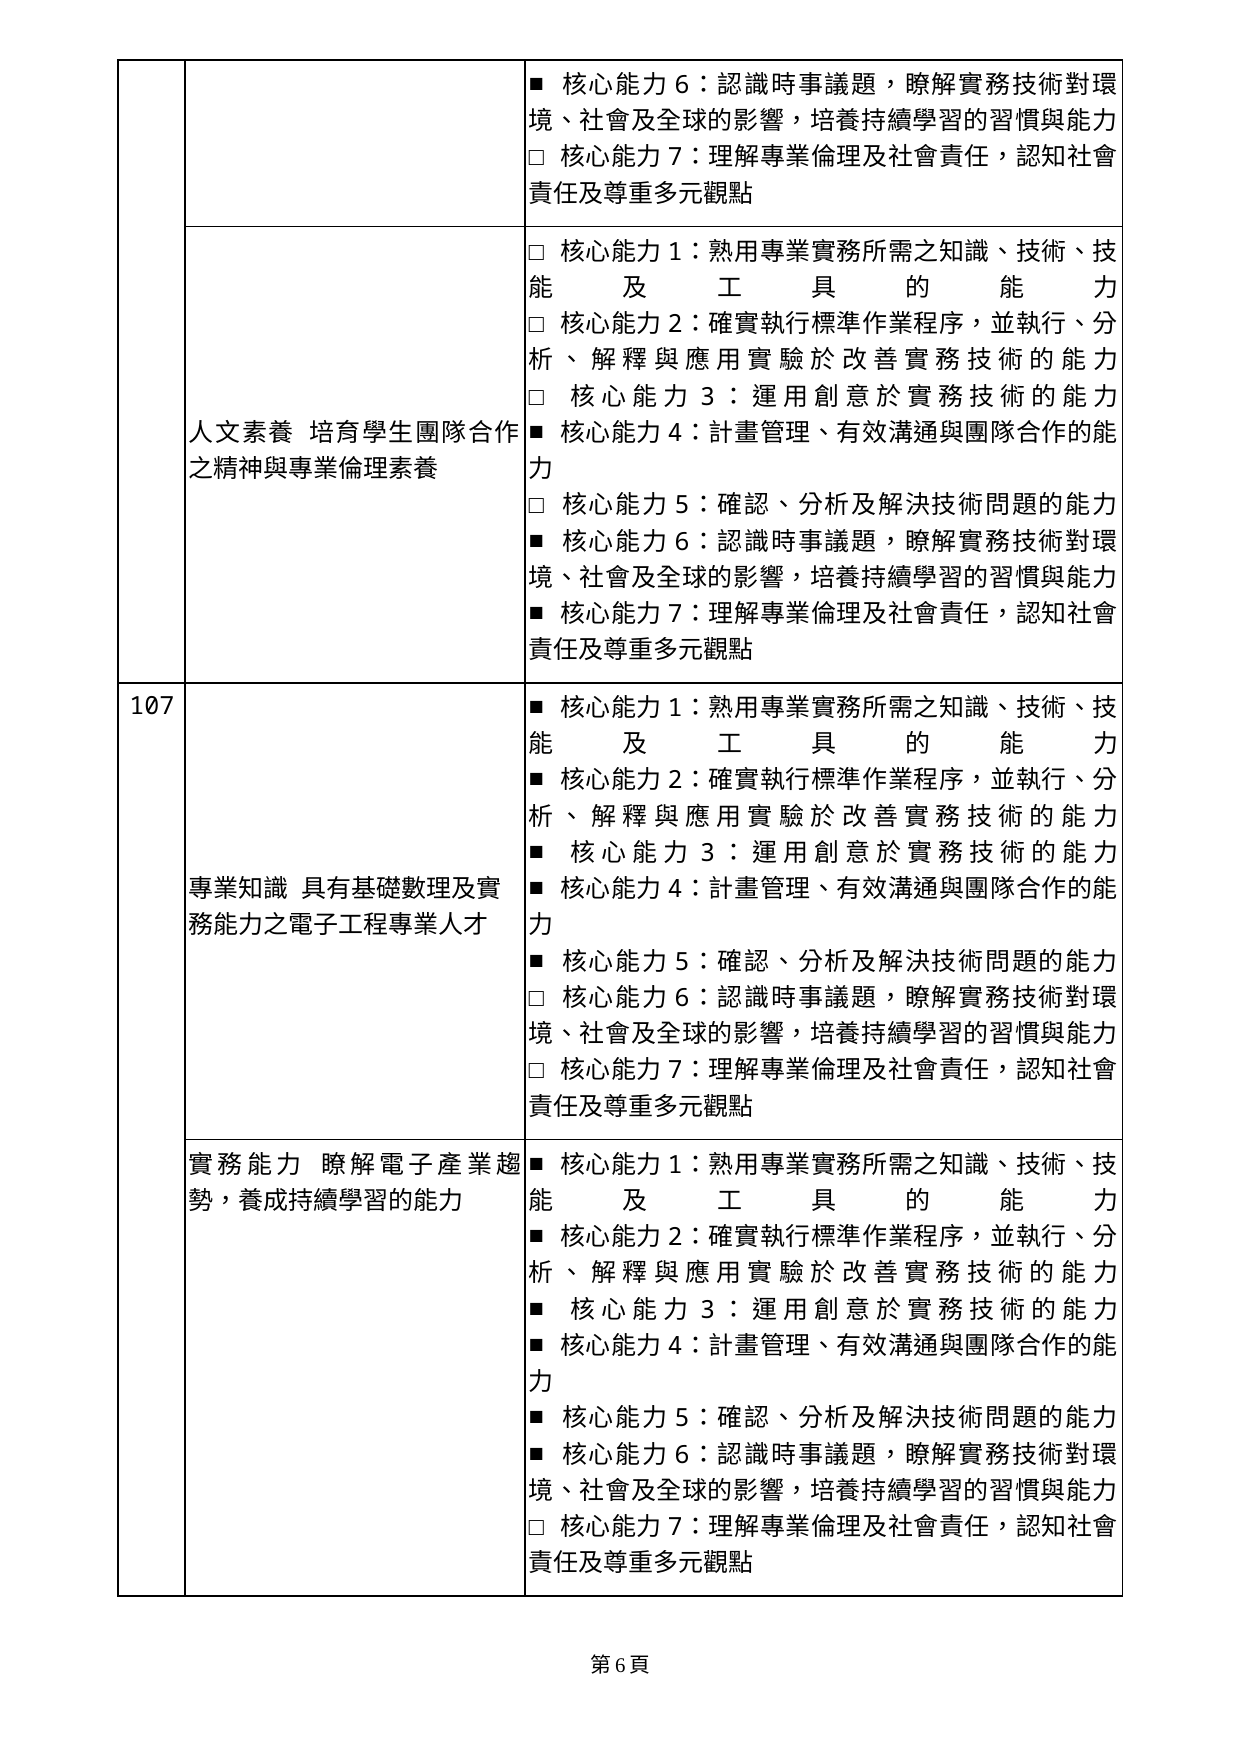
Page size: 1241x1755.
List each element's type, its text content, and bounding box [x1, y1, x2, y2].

table_cell 實務能力 瞭解電子產業趨勢，養成持續學習的能力 [186, 1140, 524, 1595]
table_cell 人文素養 培育學生團隊合作之精神與專業倫理素養 [186, 227, 524, 682]
table_cell □ 核心能力1：熟用專業實務所需之知識、技術、技能及工具的能力 □ 核心能力2：確實執行標準作業程序，並執行、分析、解釋與應用實驗於改善實務技術的能力 □ 核心能力3：運用創意於實務技術的能力 ■ 核心能力4：計畫管理、有效溝通與團隊合作的能力 □ 核心能力5：確認、分析及解決技術問題的能力 ■ 核心能力6：認識時事議題，瞭解實務技術對環境、社會及全球的影響，培養持續學習的習慣與能力 ■ 核心能力7：理解專業倫理及社會責任，認知社會責任及尊重多元觀點 [526, 227, 1122, 682]
table_cell ■ 核心能力6：認識時事議題，瞭解實務技術對環境、社會及全球的影響，培養持續學習的習慣與能力 □ 核心能力7：理解專業倫理及社會責任，認知社會責任及尊重多元觀點 [526, 61, 1122, 226]
table_cell [186, 61, 524, 226]
table_cell ■ 核心能力1：熟用專業實務所需之知識、技術、技能及工具的能力 ■ 核心能力2：確實執行標準作業程序，並執行、分析、解釋與應用實驗於改善實務技術的能力 ■ 核心能力3：運用創意於實務技術的能力 ■ 核心能力4：計畫管理、有效溝通與團隊合作的能力 ■ 核心能力5：確認、分析及解決技術問題的能力 ■ 核心能力6：認識時事議題，瞭解實務技術對環境、社會及全球的影響，培養持續學習的習慣與能力 □ 核心能力7：理解專業倫理及社會責任，認知社會責任及尊重多元觀點 [526, 1140, 1122, 1595]
table_cell ■ 核心能力1：熟用專業實務所需之知識、技術、技能及工具的能力 ■ 核心能力2：確實執行標準作業程序，並執行、分析、解釋與應用實驗於改善實務技術的能力 ■ 核心能力3：運用創意於實務技術的能力 ■ 核心能力4：計畫管理、有效溝通與團隊合作的能力 ■ 核心能力5：確認、分析及解決技術問題的能力 □ 核心能力6：認識時事議題，瞭解實務技術對環境、社會及全球的影響，培養持續學習的習慣與能力 □ 核心能力7：理解專業倫理及社會責任，認知社會責任及尊重多元觀點 [526, 684, 1122, 1139]
table_cell 107 [119, 684, 184, 1595]
table_cell [119, 61, 184, 682]
table_cell 專業知識 具有基礎數理及實務能力之電子工程專業人才 [186, 684, 524, 1139]
